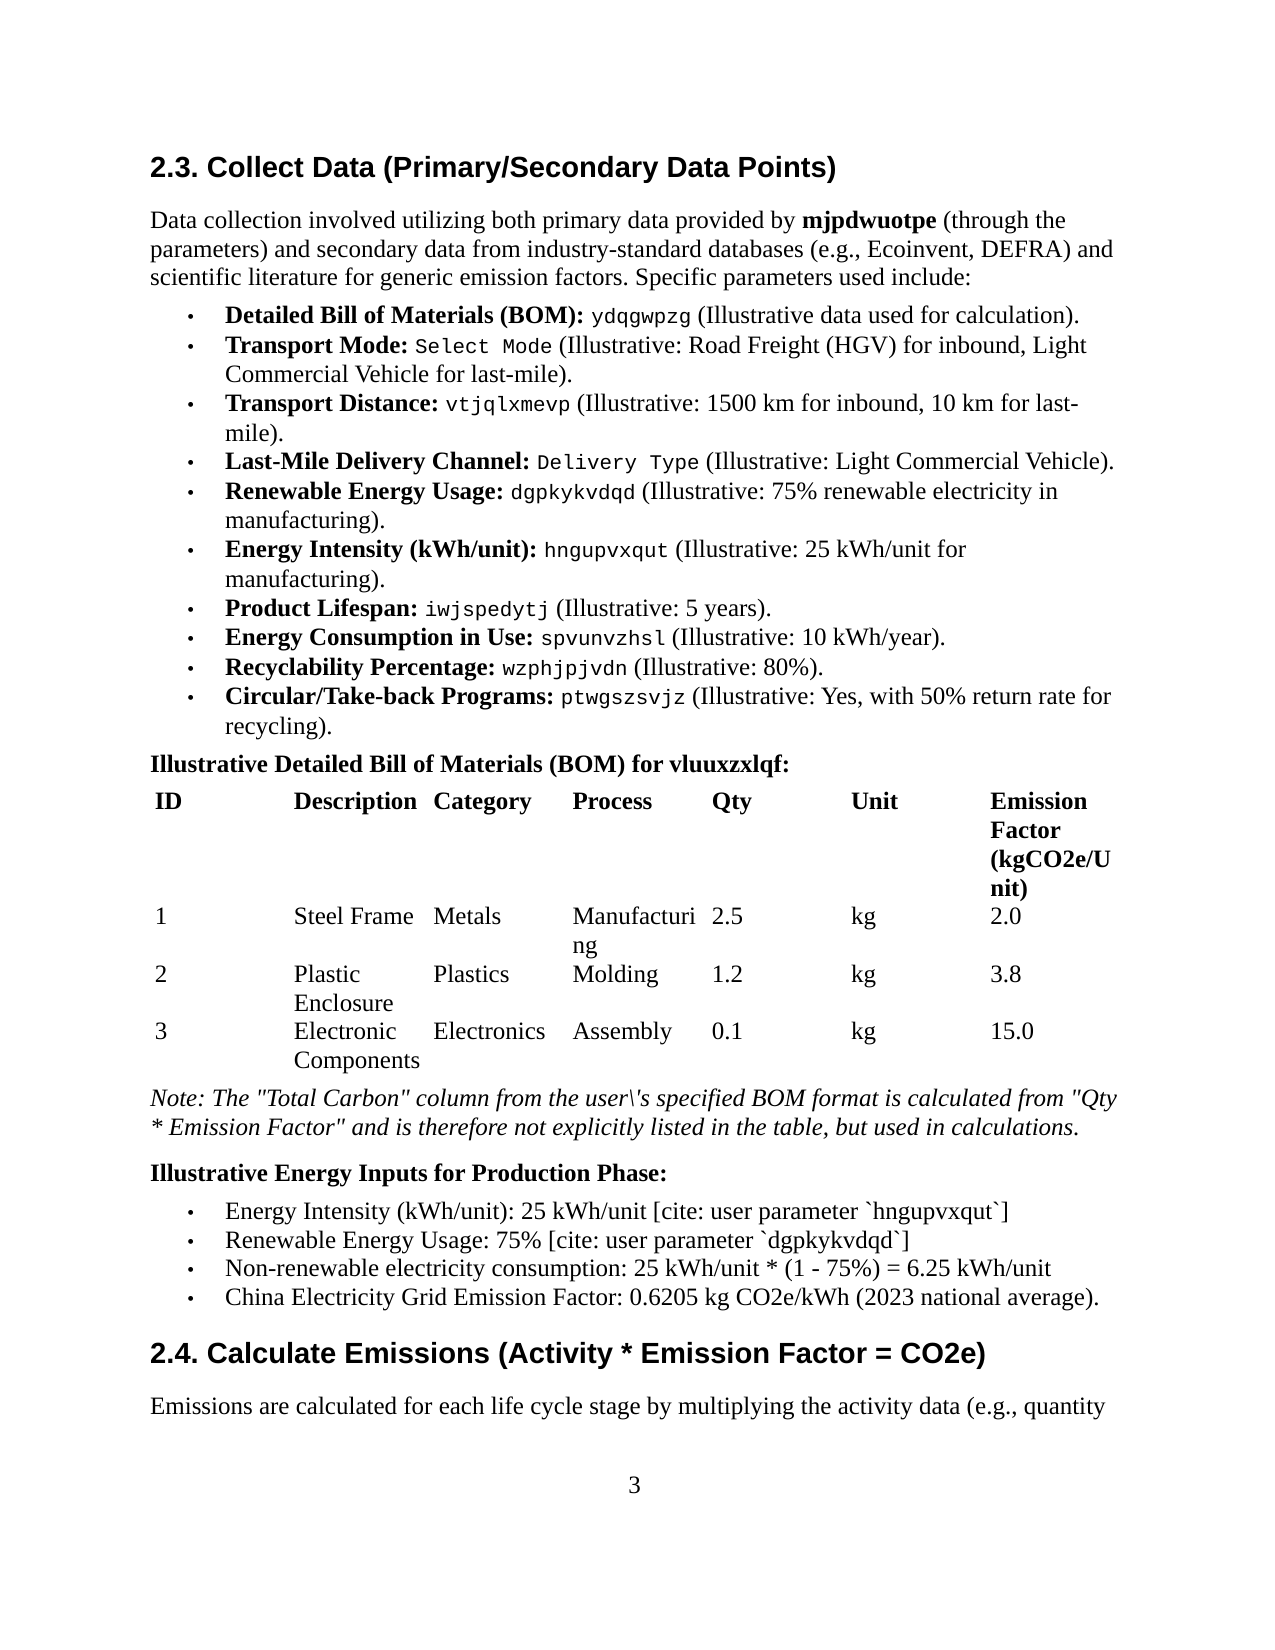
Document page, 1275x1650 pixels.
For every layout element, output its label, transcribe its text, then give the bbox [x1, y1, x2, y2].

table_cell Electronics [429, 1016, 568, 1074]
list Circular/Take-back Programs: ptwgszsvjz (Illustrative: Yes, with 50% return rate for recycling). [187, 681, 1125, 740]
list Renewable Energy Usage: 75% [cite: user parameter `dgpkykvdqd`] [187, 1225, 1125, 1253]
list Detailed Bill of Materials (BOM): ydqgwpzg (Illustrative data used for calculation). [187, 300, 1125, 330]
table_cell kg [846, 1016, 986, 1074]
table_cell 2.5 [707, 901, 846, 959]
text Data collection involved utilizing both primary data provided by mjpdwuotpe (through the parameters) and secondary data from industry-standard databases (e.g., Ecoinvent, DEFRA) and scientific literature for generic emission factors. Specific parameters used include: [150, 205, 1125, 291]
list China Electricity Grid Emission Factor: 0.6205 kg CO2e/kWh (2023 national average). [187, 1282, 1125, 1311]
list Energy Intensity (kWh/unit): 25 kWh/unit [cite: user parameter `hngupvxqut`] [187, 1196, 1125, 1225]
table_cell kg [846, 901, 986, 959]
table_cell 0.1 [707, 1016, 846, 1074]
table_cell 15.0 [986, 1016, 1125, 1074]
table_cell Molding [568, 959, 707, 1016]
text Note: The "Total Carbon" column from the user\'s specified BOM format is calculated from "Qty * Emission Factor" and is therefore not explicitly listed in the table, but used in calculations. [150, 1083, 1125, 1140]
list Transport Mode: Select Mode (Illustrative: Road Freight (HGV) for inbound, Light Commercial Vehicle for last-mile). [187, 330, 1125, 388]
subtitle 2.3. Collect Data (Primary/Secondary Data Points) [150, 150, 1125, 183]
table_cell Steel Frame [289, 901, 428, 959]
subtitle 2.4. Calculate Emissions (Activity * Emission Factor = CO2e) [150, 1336, 1125, 1369]
table_cell Metals [429, 901, 568, 959]
table_cell Plastics [429, 959, 568, 1016]
table_cell Electronic Components [289, 1016, 428, 1074]
table_cell Assembly [568, 1016, 707, 1074]
list Renewable Energy Usage: dgpkykvdqd (Illustrative: 75% renewable electricity in manufacturing). [187, 476, 1125, 534]
table_cell kg [846, 959, 986, 1016]
list Product Lifespan: iwjspedytj (Illustrative: 5 years). [187, 593, 1125, 622]
table_cell 1 [150, 901, 289, 959]
list Non-renewable electricity consumption: 25 kWh/unit * (1 - 75%) = 6.25 kWh/unit [187, 1253, 1125, 1282]
table_header Unit [846, 786, 986, 901]
table_cell 2 [150, 959, 289, 1016]
table_cell 1.2 [707, 959, 846, 1016]
table_cell 3.8 [986, 959, 1125, 1016]
text Illustrative Energy Inputs for Production Phase: [150, 1158, 1125, 1187]
list Energy Intensity (kWh/unit): hngupvxqut (Illustrative: 25 kWh/unit for manufacturing). [187, 534, 1125, 593]
table_header Category [429, 786, 568, 901]
table_cell 2.0 [986, 901, 1125, 959]
table_header Qty [707, 786, 846, 901]
table_header Description [289, 786, 428, 901]
table_header ID [150, 786, 289, 901]
table_cell Plastic Enclosure [289, 959, 428, 1016]
text Illustrative Detailed Bill of Materials (BOM) for vluuxzxlqf: [150, 749, 1125, 777]
table_header Process [568, 786, 707, 901]
table_cell 3 [150, 1016, 289, 1074]
list Transport Distance: vtjqlxmevp (Illustrative: 1500 km for inbound, 10 km for last-mile). [187, 388, 1125, 446]
table_header Emission Factor (kgCO2e/Unit) [986, 786, 1125, 901]
text Emissions are calculated for each life cycle stage by multiplying the activity data (e.g., quantity [150, 1391, 1125, 1420]
list Recyclability Percentage: wzphjpjvdn (Illustrative: 80%). [187, 652, 1125, 681]
table_cell Manufacturing [568, 901, 707, 959]
list Last-Mile Delivery Channel: Delivery Type (Illustrative: Light Commercial Vehicle). [187, 446, 1125, 476]
list Energy Consumption in Use: spvunvzhsl (Illustrative: 10 kWh/year). [187, 622, 1125, 652]
